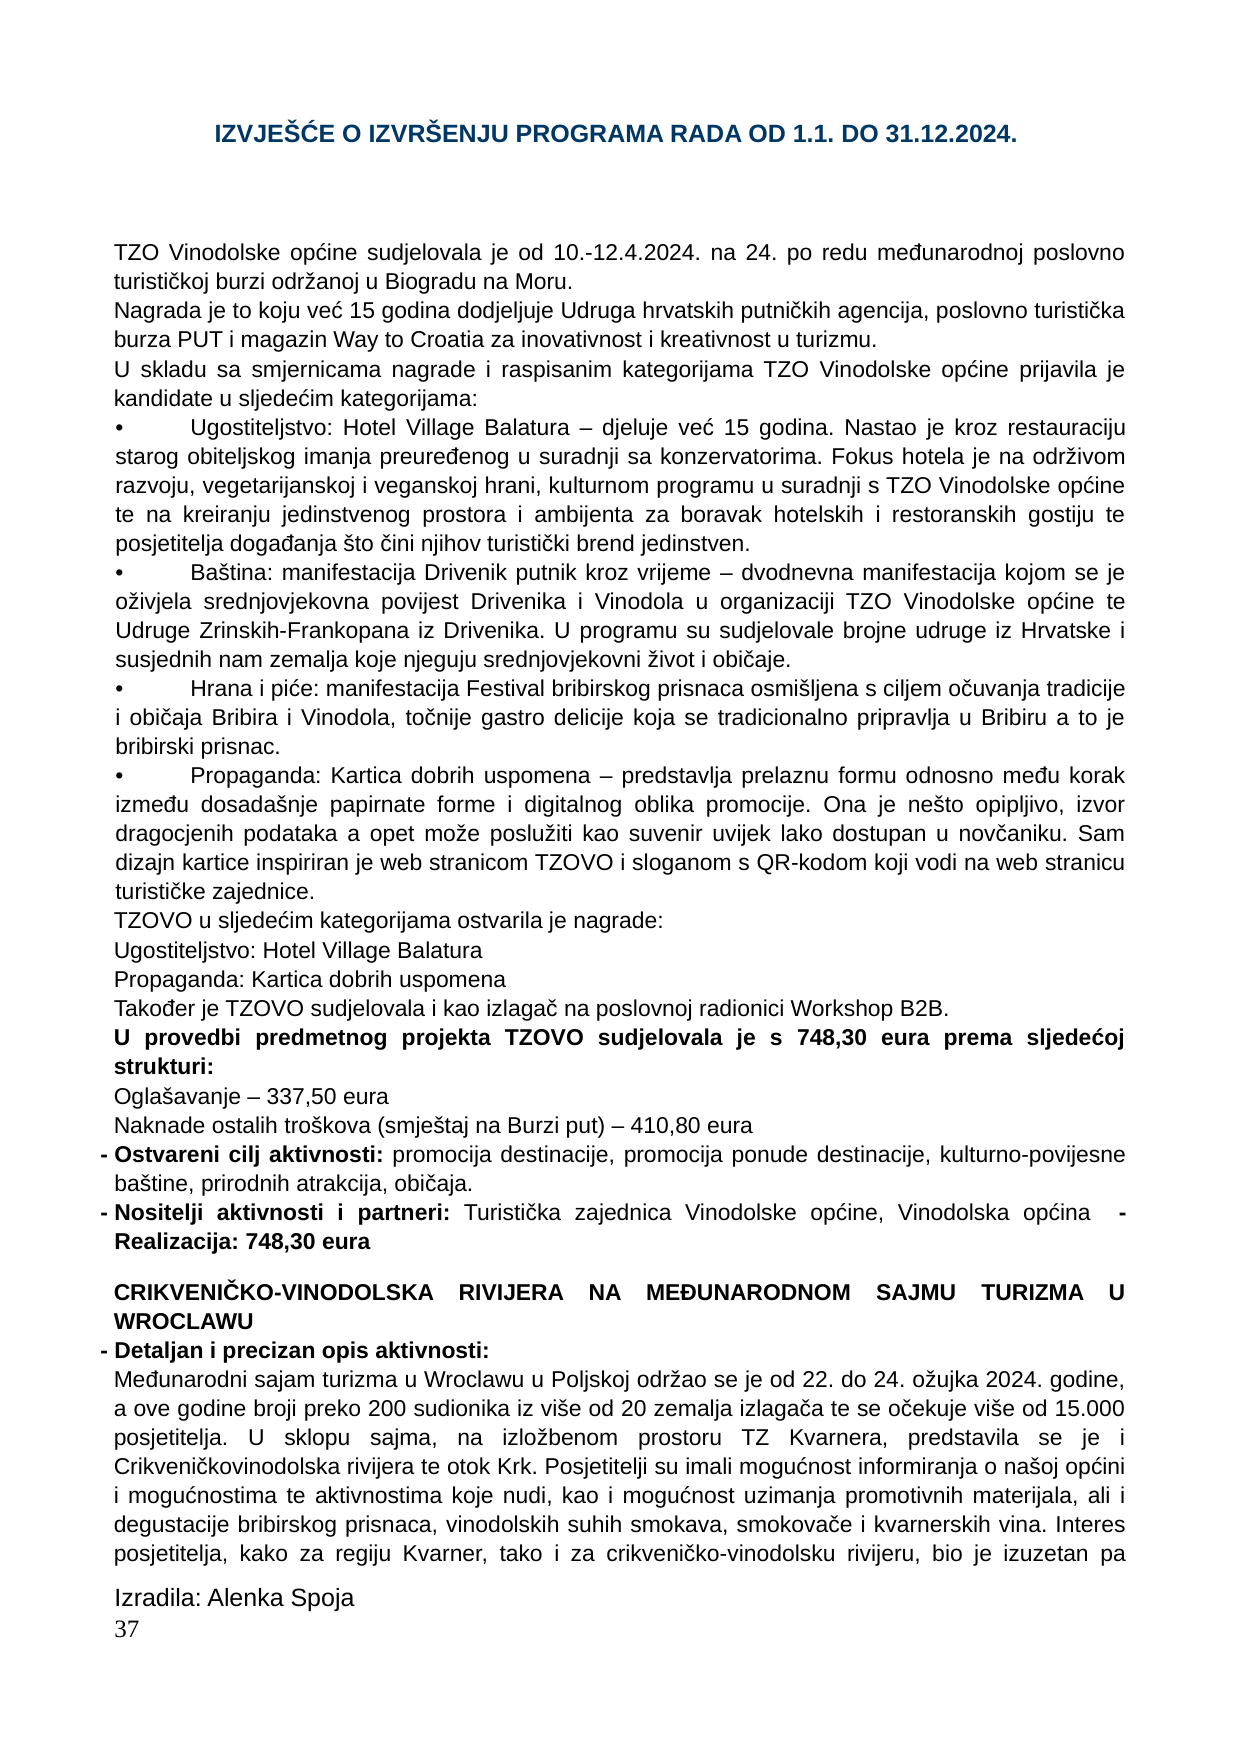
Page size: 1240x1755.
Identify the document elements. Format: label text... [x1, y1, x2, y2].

text U skladu sa smjernicama nagrade i raspisanim kategorijama TZO Vinodolske općine prijavila je kandidate u sljedećim kategorijama: [113, 356, 1126, 411]
text Naknade ostalih troškova (smještaj na Burzi put) – 410,80 eura [113, 1112, 1126, 1138]
list Nositelji aktivnosti i partneri: Turistička zajednica Vinodolske općine, Vinodolska općina - Realizacija: 748,30 eura [100, 1199, 1126, 1255]
text Nagrada je to koju već 15 godina dodjeljuje Udruga hrvatskih putničkih agencija, poslovno turistička burza PUT i magazin Way to Croatia za inovativnost i kreativnost u turizmu. [113, 297, 1126, 353]
text Propaganda: Kartica dobrih uspomena [113, 966, 1126, 992]
list Ugostiteljstvo: Hotel Village Balatura – djeluje već 15 godina. Nastao je kroz restauraciju starog obiteljskog imanja preuređenog u suradnji sa konzervatorima. Fokus hotela je na održivom razvoju, vegetarijanskoj i veganskoj hrani, kulturnom programu u suradnji s TZO Vinodolske općine te na kreiranju jedinstvenog prostora i ambijenta za boravak hotelskih i restoranskih gostiju te posjetitelja događanja što čini njihov turistički brend jedinstven. [115, 414, 1126, 556]
text CRIKVENIČKO-VINODOLSKA RIVIJERA NA MEĐUNARODNOM SAJMU TURIZMA U WROCLAWU [113, 1279, 1126, 1334]
list Ostvareni cilj aktivnosti: promocija destinacije, promocija ponude destinacije, kulturno-povijesne baštine, prirodnih atrakcija, običaja. [100, 1141, 1126, 1196]
list Detaljan i precizan opis aktivnosti: [100, 1337, 1126, 1363]
text Međunarodni sajam turizma u Wroclawu u Poljskoj održao se je od 22. do 24. ožujka 2024. godine, a ove godine broji preko 200 sudionika iz više od 20 zemalja izlagača te se očekuje više od 15.000 posjetitelja. U sklopu sajma, na izložbenom prostoru TZ Kvarnera, predstavila se je i Crikveničkovinodolska rivijera te otok Krk. Posjetitelji su imali mogućnost informiranja o našoj općini i mogućnostima te aktivnostima koje nudi, kao i mogućnost uzimanja promotivnih materijala, ali i degustacije bribirskog prisnaca, vinodolskih suhih smokava, smokovače i kvarnerskih vina. Interes posjetitelja, kako za regiju Kvarner, tako i za crikveničko-vinodolsku rivijeru, bio je izuzetan pa [113, 1366, 1126, 1566]
list Hrana i piće: manifestacija Festival bribirskog prisnaca osmišljena s ciljem očuvanja tradicije i običaja Bribira i Vinodola, točnije gastro delicije koja se tradicionalno pripravlja u Bribiru a to je bribirski prisnac. [115, 675, 1126, 759]
text U provedbi predmetnog projekta TZOVO sudjelovala je s 748,30 eura prema sljedećoj strukturi: [113, 1024, 1126, 1080]
text TZOVO u sljedećim kategorijama ostvarila je nagrade: [113, 907, 1126, 934]
text Također je TZOVO sudjelovala i kao izlagač na poslovnoj radionici Workshop B2B. [113, 995, 1126, 1021]
text Ugostiteljstvo: Hotel Village Balatura [113, 937, 1126, 963]
list Propaganda: Kartica dobrih uspomena – predstavlja prelaznu formu odnosno među korak između dosadašnje papirnate forme i digitalnog oblika promocije. Ona je nešto opipljivo, izvor dragocjenih podataka a opet može poslužiti kao suvenir uvijek lako dostupan u novčaniku. Sam dizajn kartice inspiriran je web stranicom TZOVO i sloganom s QR-kodom koji vodi na web stranicu turističke zajednice. [115, 762, 1126, 904]
text Oglašavanje – 337,50 eura [113, 1083, 1126, 1109]
text TZO Vinodolske općine sudjelovala je od 10.-12.4.2024. na 24. po redu međunarodnoj poslovno turističkoj burzi održanoj u Biogradu na Moru. [113, 239, 1126, 294]
list Baština: manifestacija Drivenik putnik kroz vrijeme – dvodnevna manifestacija kojom se je oživjela srednjovjekovna povijest Drivenika i Vinodola u organizaciji TZO Vinodolske općine te Udruge Zrinskih-Frankopana iz Drivenika. U programu su sudjelovale brojne udruge iz Hrvatske i susjednih nam zemalja koje njeguju srednjovjekovni život i običaje. [115, 559, 1126, 672]
